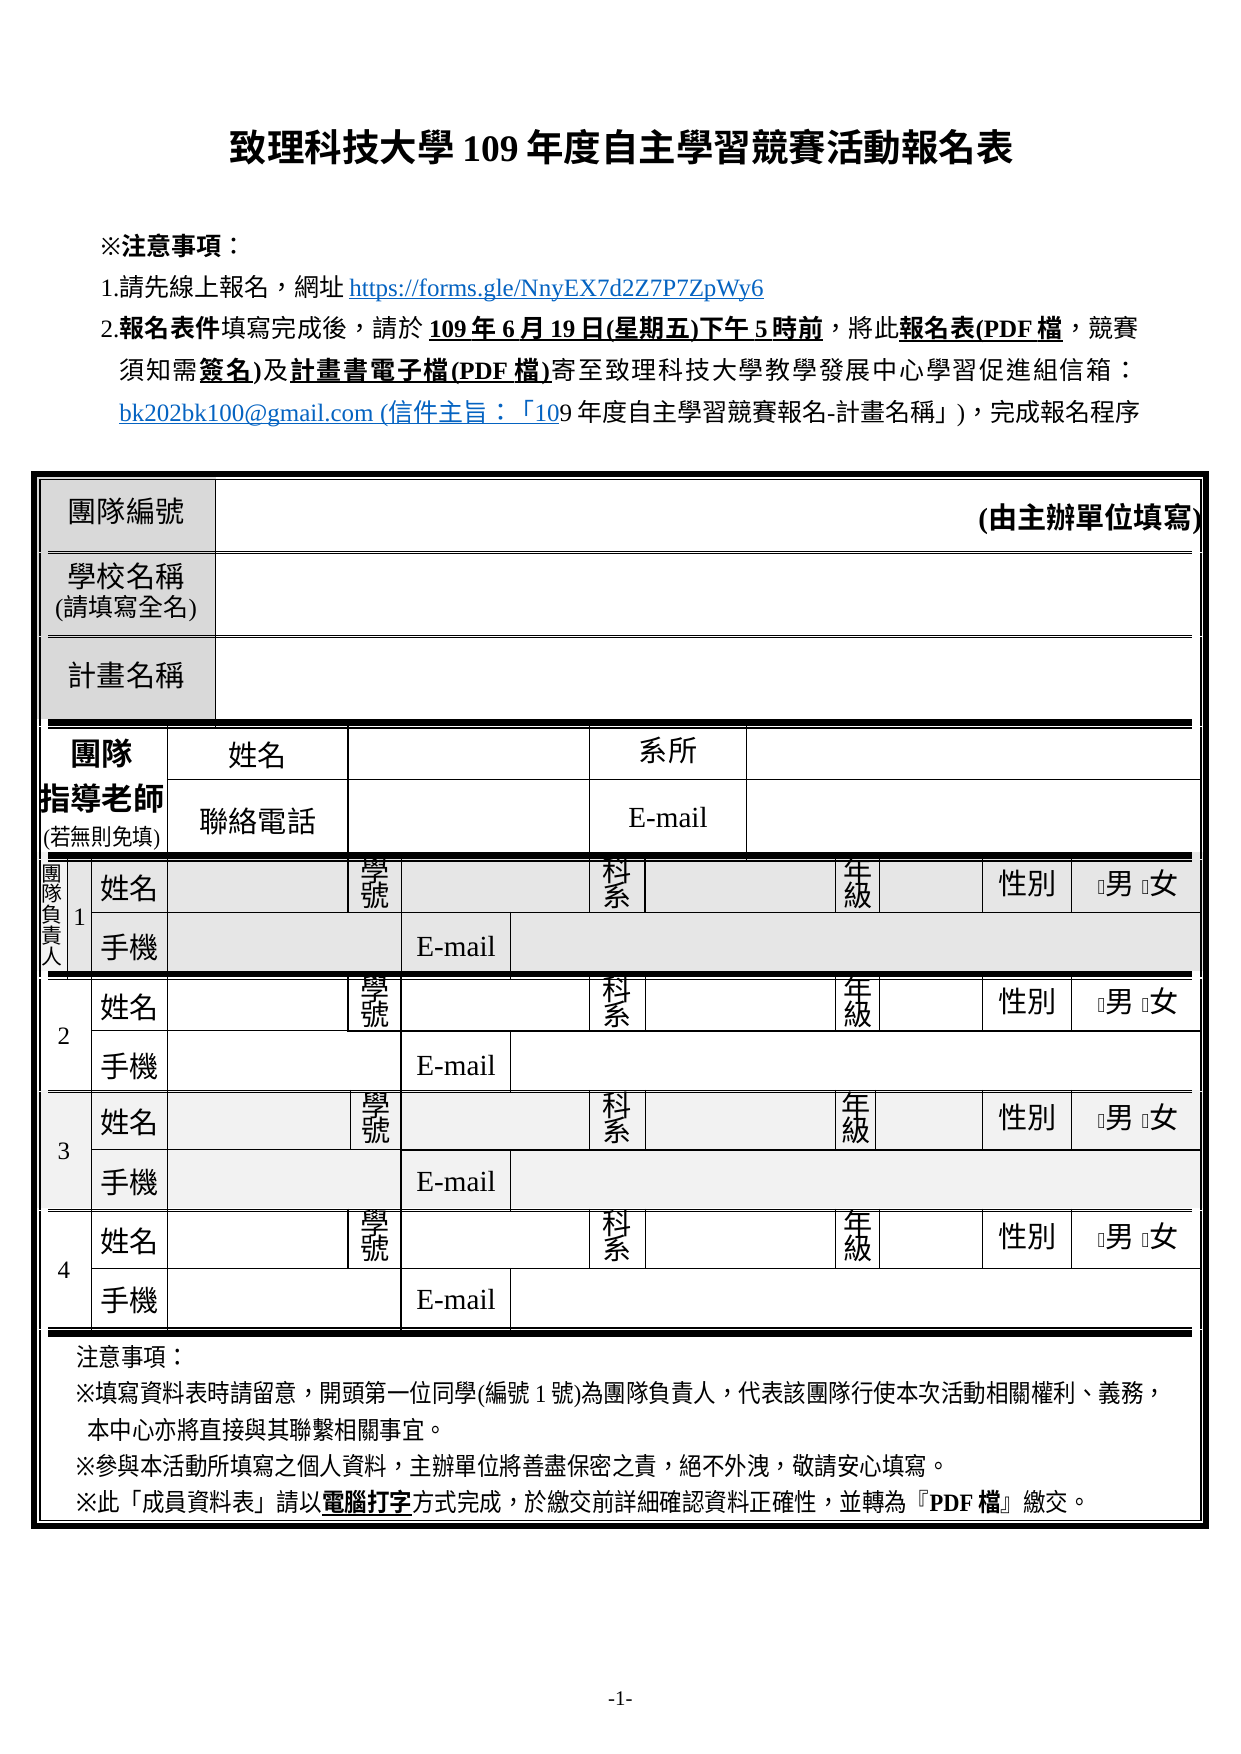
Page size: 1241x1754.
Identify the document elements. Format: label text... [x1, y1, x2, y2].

table_cell 注意事項： 填寫資料表時請留意，開頭第一位同學(編號1號)為團隊負責人，代表該團隊行使本次活動相關權利、義務， 本中心亦將直接與其聯繫相關事宜。 參與本活動所填寫之個人資料，主辦單位將善盡保密之責，絕不外洩，敬請安心填寫。 此「成員資料表」請以電腦打字方式完成，於繳交前詳細確認資料正確性，並轉為『PDF檔』繳交。 [37, 1327, 1203, 1520]
table_cell 4 [41, 1209, 91, 1327]
table_cell [402, 980, 589, 1030]
table_cell [646, 980, 835, 1030]
table_cell E-mail [402, 1269, 510, 1327]
table_cell 科系 [590, 980, 645, 1030]
table_cell 系所 [590, 729, 746, 779]
table_cell 性別 [983, 1093, 1071, 1149]
table_cell 男 女 [1072, 1209, 1201, 1268]
text ※注意事項： [100, 226, 1140, 263]
table_cell [168, 1031, 400, 1090]
table_cell [168, 1269, 400, 1327]
table_cell 姓名 [92, 1093, 167, 1149]
table_cell 團隊 指導老師 (若無則免填) [37, 719, 167, 852]
table_cell 科系 [590, 1212, 645, 1268]
table_cell [511, 1269, 1200, 1327]
table_cell [402, 1212, 589, 1268]
table_cell [747, 719, 1203, 779]
table_cell 年級 [836, 980, 879, 1030]
table_cell 2 [37, 971, 91, 1090]
table_cell E-mail [590, 780, 746, 852]
table_cell 1 [68, 862, 91, 971]
table_cell 學號 [351, 1093, 400, 1149]
table_cell [880, 862, 982, 912]
text 2.報名表件填寫完成後，請於109年6月19日(星期五)下午5時前，將此報名表(PDF檔，競賽須知需簽名)及計畫書電子檔(PDF檔)寄至致理科技大學教學發展中心學習促進組信箱：bk202bk100@gmail.com (信件主旨：「109年度自主學習競賽報名-計畫名稱」)，完成報名程序。 [100, 304, 1140, 429]
table_cell [880, 980, 982, 1030]
table_cell 年級 [836, 1093, 875, 1149]
table_cell 手機 [92, 1150, 167, 1208]
table_cell [511, 913, 1200, 971]
table_cell 團隊負責人 [37, 852, 67, 971]
table_cell [216, 635, 1203, 719]
table_cell 性別 [983, 1212, 1071, 1268]
table_cell [646, 1212, 835, 1268]
table_cell 男 女 [1072, 852, 1203, 912]
table_cell 年級 [836, 1212, 879, 1268]
table_cell [402, 1093, 589, 1149]
table_cell [168, 862, 347, 912]
table_cell [168, 1150, 400, 1208]
table_cell [646, 862, 835, 912]
table_cell 男 女 [1072, 1090, 1201, 1149]
table_cell [876, 1093, 982, 1149]
table_header 團隊編號 [41, 480, 215, 551]
table_cell E-mail [402, 913, 510, 971]
table_cell [349, 729, 589, 779]
table_cell 學號 [349, 980, 400, 1030]
table_cell E-mail [402, 1151, 510, 1208]
table_cell 3 [41, 1090, 91, 1208]
table_cell [168, 1093, 350, 1149]
table_cell [402, 862, 589, 912]
table_cell 姓名 [92, 1212, 167, 1268]
table_cell [216, 551, 1201, 635]
table_cell [168, 1212, 347, 1268]
table_cell [349, 780, 589, 852]
table_cell [646, 1093, 835, 1149]
table_cell 科系 [590, 862, 644, 912]
table_cell [880, 1212, 982, 1268]
table_cell 手機 [92, 1031, 167, 1090]
table_cell 手機 [92, 1269, 167, 1327]
table_cell 性別 [983, 862, 1071, 912]
table_cell 學校名稱 (請填寫全名) [41, 551, 215, 635]
table_cell 性別 [983, 980, 1071, 1030]
table_cell [511, 1151, 1200, 1208]
table_cell 聯絡電話 [168, 780, 347, 852]
table_cell [168, 913, 401, 971]
table_cell 姓名 [92, 862, 167, 912]
table_cell 年級 [836, 862, 879, 912]
table_cell 學號 [349, 862, 401, 912]
text 致理科技大學109年度自主學習競賽活動報名表 [100, 118, 1142, 172]
table_cell 手機 [92, 913, 167, 971]
table_cell 學號 [349, 1212, 400, 1268]
table_cell 姓名 [168, 729, 347, 779]
table_cell 計畫名稱 [37, 635, 215, 719]
table_cell E-mail [402, 1032, 510, 1090]
table_cell [511, 1032, 1200, 1090]
table_cell 男 女 [1072, 971, 1203, 1030]
table_cell [747, 780, 1200, 852]
table_cell 科系 [590, 1093, 645, 1149]
table_cell 姓名 [92, 980, 167, 1030]
text 1.請先線上報名，網址https://forms.gle/NnyEX7d2Z7P7ZpWy6 [100, 263, 1140, 304]
table_cell [168, 980, 347, 1030]
table_header (由主辦單位填寫) [216, 480, 1200, 551]
